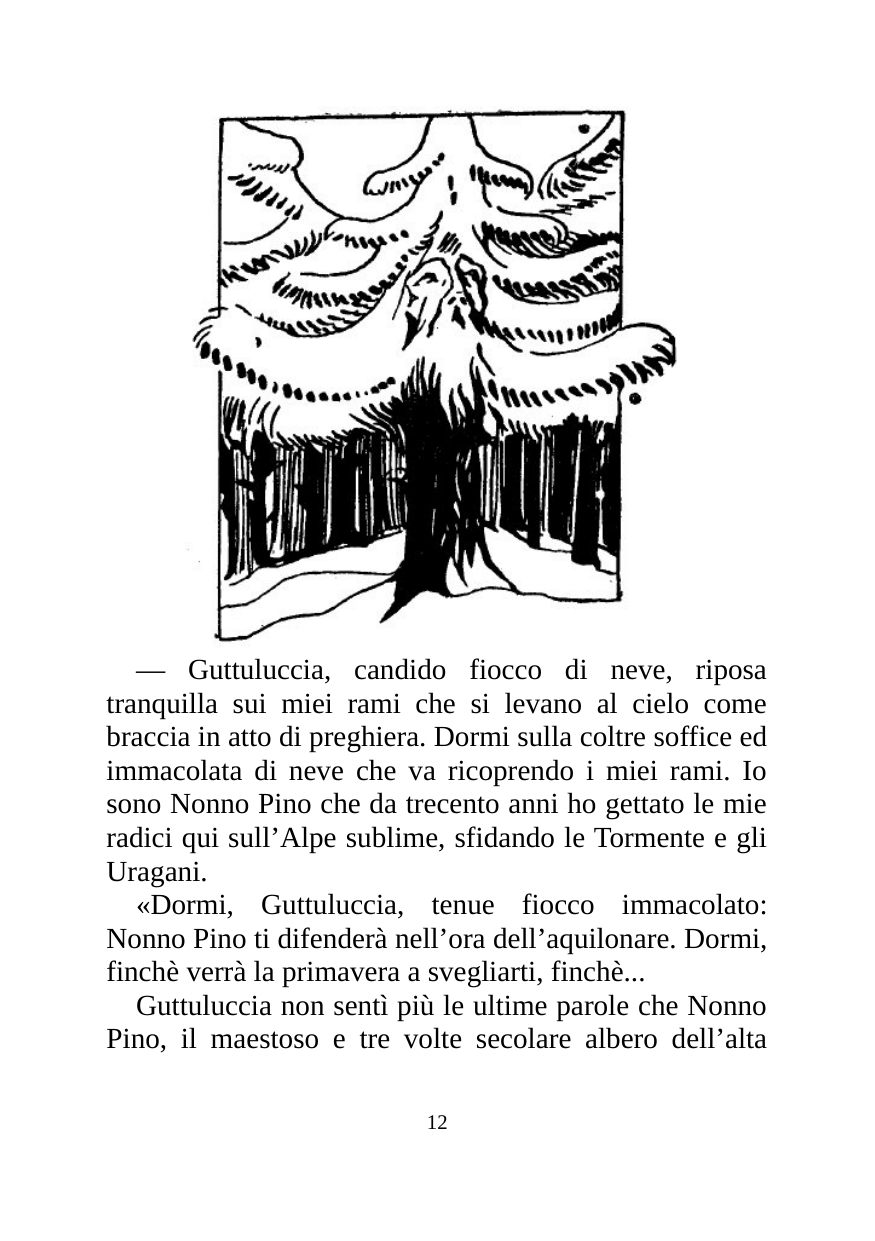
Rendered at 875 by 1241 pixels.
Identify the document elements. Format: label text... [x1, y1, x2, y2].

text Guttuluccia non sentì più le ultime parole che Nonno Pino, il maestoso e tre volte secolare albero dell’alta [106, 988, 768, 1055]
picture [183, 106, 691, 653]
text — Guttuluccia, candido fiocco di neve, riposa tranquilla sui miei rami che si levano al cielo come braccia in atto di preghiera. Dormi sulla coltre soffice ed immacolata di neve che va ricoprendo i miei rami. Io sono Nonno Pino che da trecento anni ho gettato le mie radici qui sull’Alpe sublime, sfidando le Tormente e gli Uragani. [106, 106, 768, 887]
text «Dormi, Guttuluccia, tenue fiocco immacolato: Nonno Pino ti difenderà nell’ora dell’aquilonare. Dormi, finchè verrà la primavera a svegliarti, finchè... [106, 887, 768, 988]
